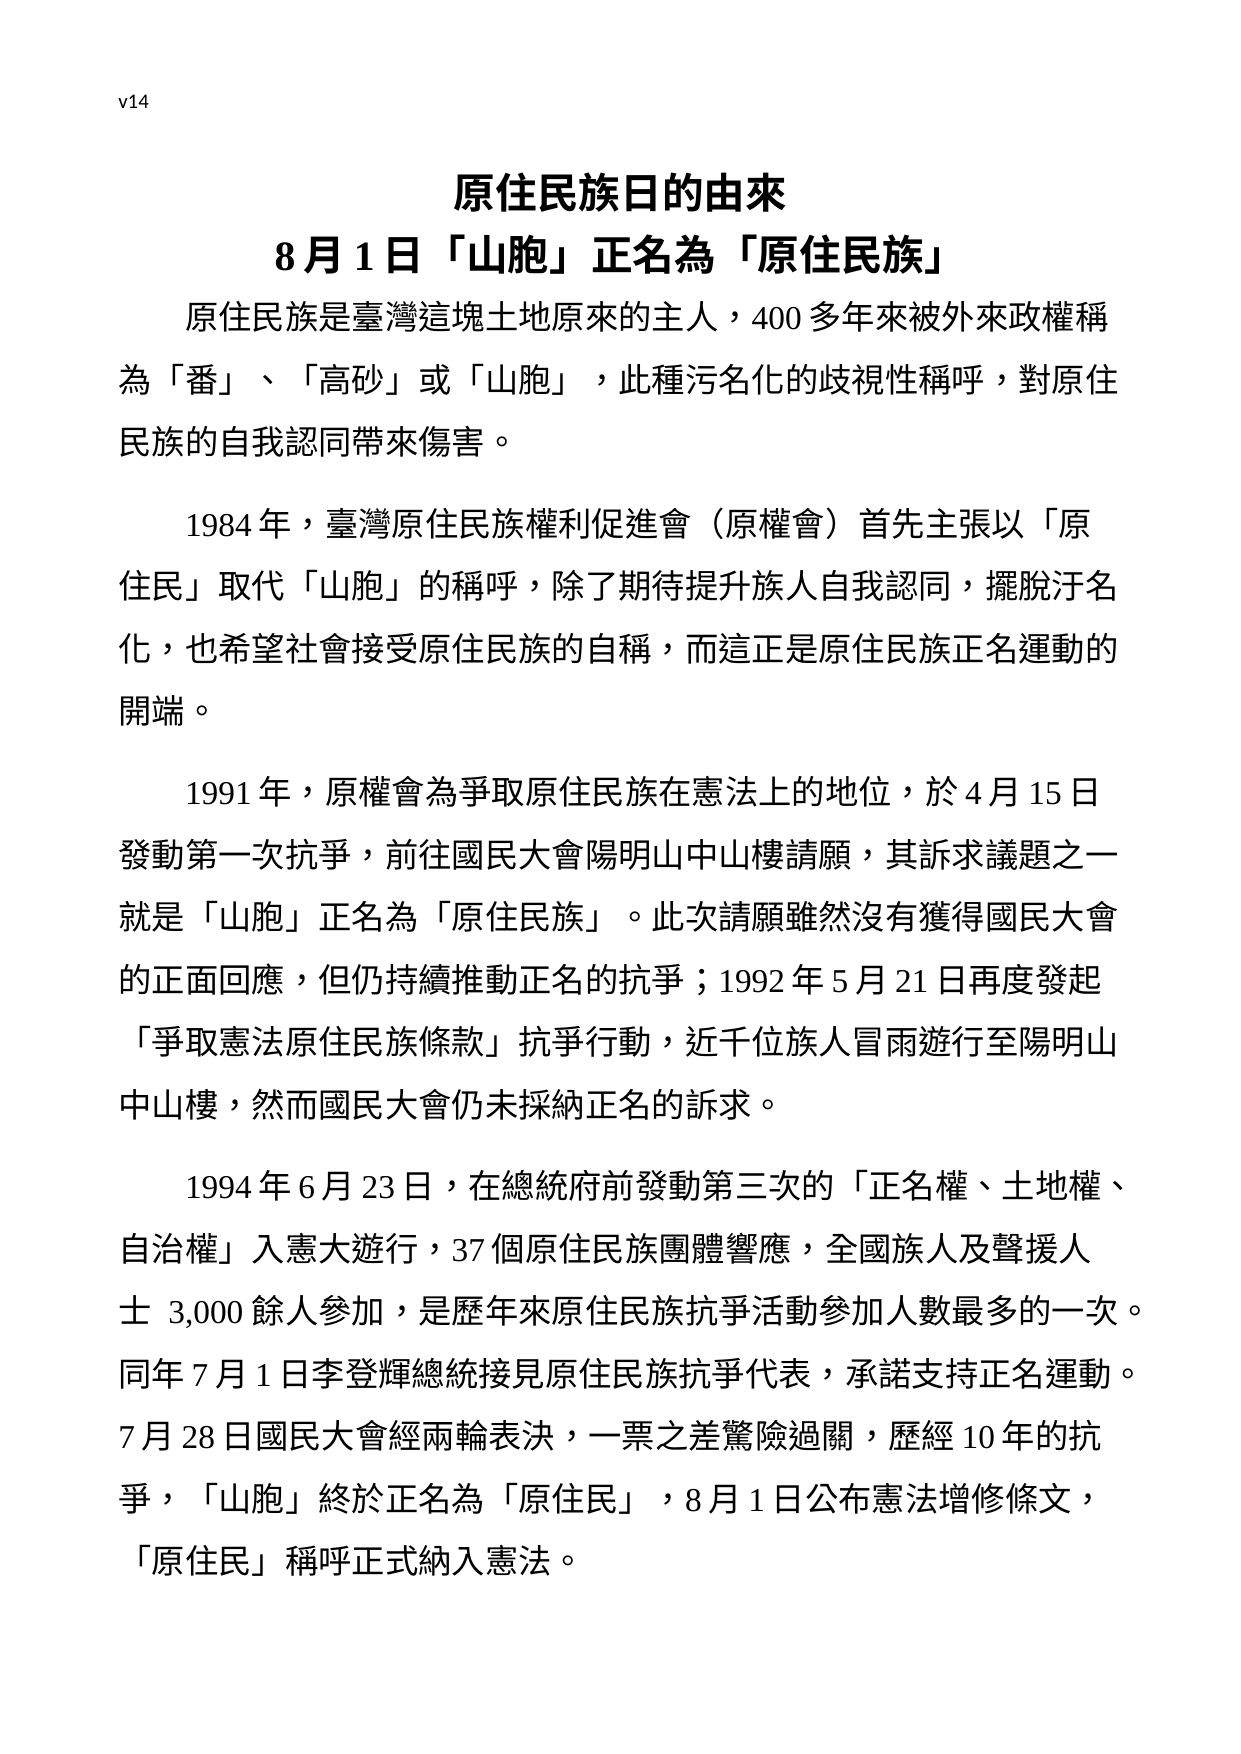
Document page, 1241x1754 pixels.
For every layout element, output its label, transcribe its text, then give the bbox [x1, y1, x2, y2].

text 1984年，臺灣原住民族權利促進會（原權會）首先主張以「原住民」取代「山胞」的稱呼，除了期待提升族人自我認同，擺脫汙名化，也希望社會接受原住民族的自稱，而這正是原住民族正名運動的開端。 [118, 480, 1122, 730]
text 1991年，原權會為爭取原住民族在憲法上的地位，於4月15日發動第一次抗爭，前往國民大會陽明山中山樓請願，其訴求議題之一就是「山胞」正名為「原住民族」。此次請願雖然沒有獲得國民大會的正面回應，但仍持續推動正名的抗爭；1992年5月21日再度發起「爭取憲法原住民族條款」抗爭行動，近千位族人冒雨遊行至陽明山中山樓，然而國民大會仍未採納正名的訴求。 [118, 748, 1122, 1123]
text 8月1日「山胞」正名為「原住民族」 [118, 211, 1122, 273]
text 原住民族是臺灣這塊土地原來的主人，400多年來被外來政權稱為「番」、「高砂」或「山胞」，此種污名化的歧視性稱呼，對原住民族的自我認同帶來傷害。 [118, 273, 1122, 461]
text 1994年6月23日，在總統府前發動第三次的「正名權、土地權、自治權」入憲大遊行，37個原住民族團體響應，全國族人及聲援人士 3,000 餘人參加，是歷年來原住民族抗爭活動參加人數最多的一次。同年7月1日李登輝總統接見原住民族抗爭代表，承諾支持正名運動。7月28日國民大會經兩輪表決，一票之差驚險過關，歷經10年的抗爭，「山胞」終於正名為「原住民」，8月1日公布憲法增修條文，「原住民」稱呼正式納入憲法。 [118, 1142, 1122, 1580]
text 原住民族日的由來 [118, 148, 1122, 211]
